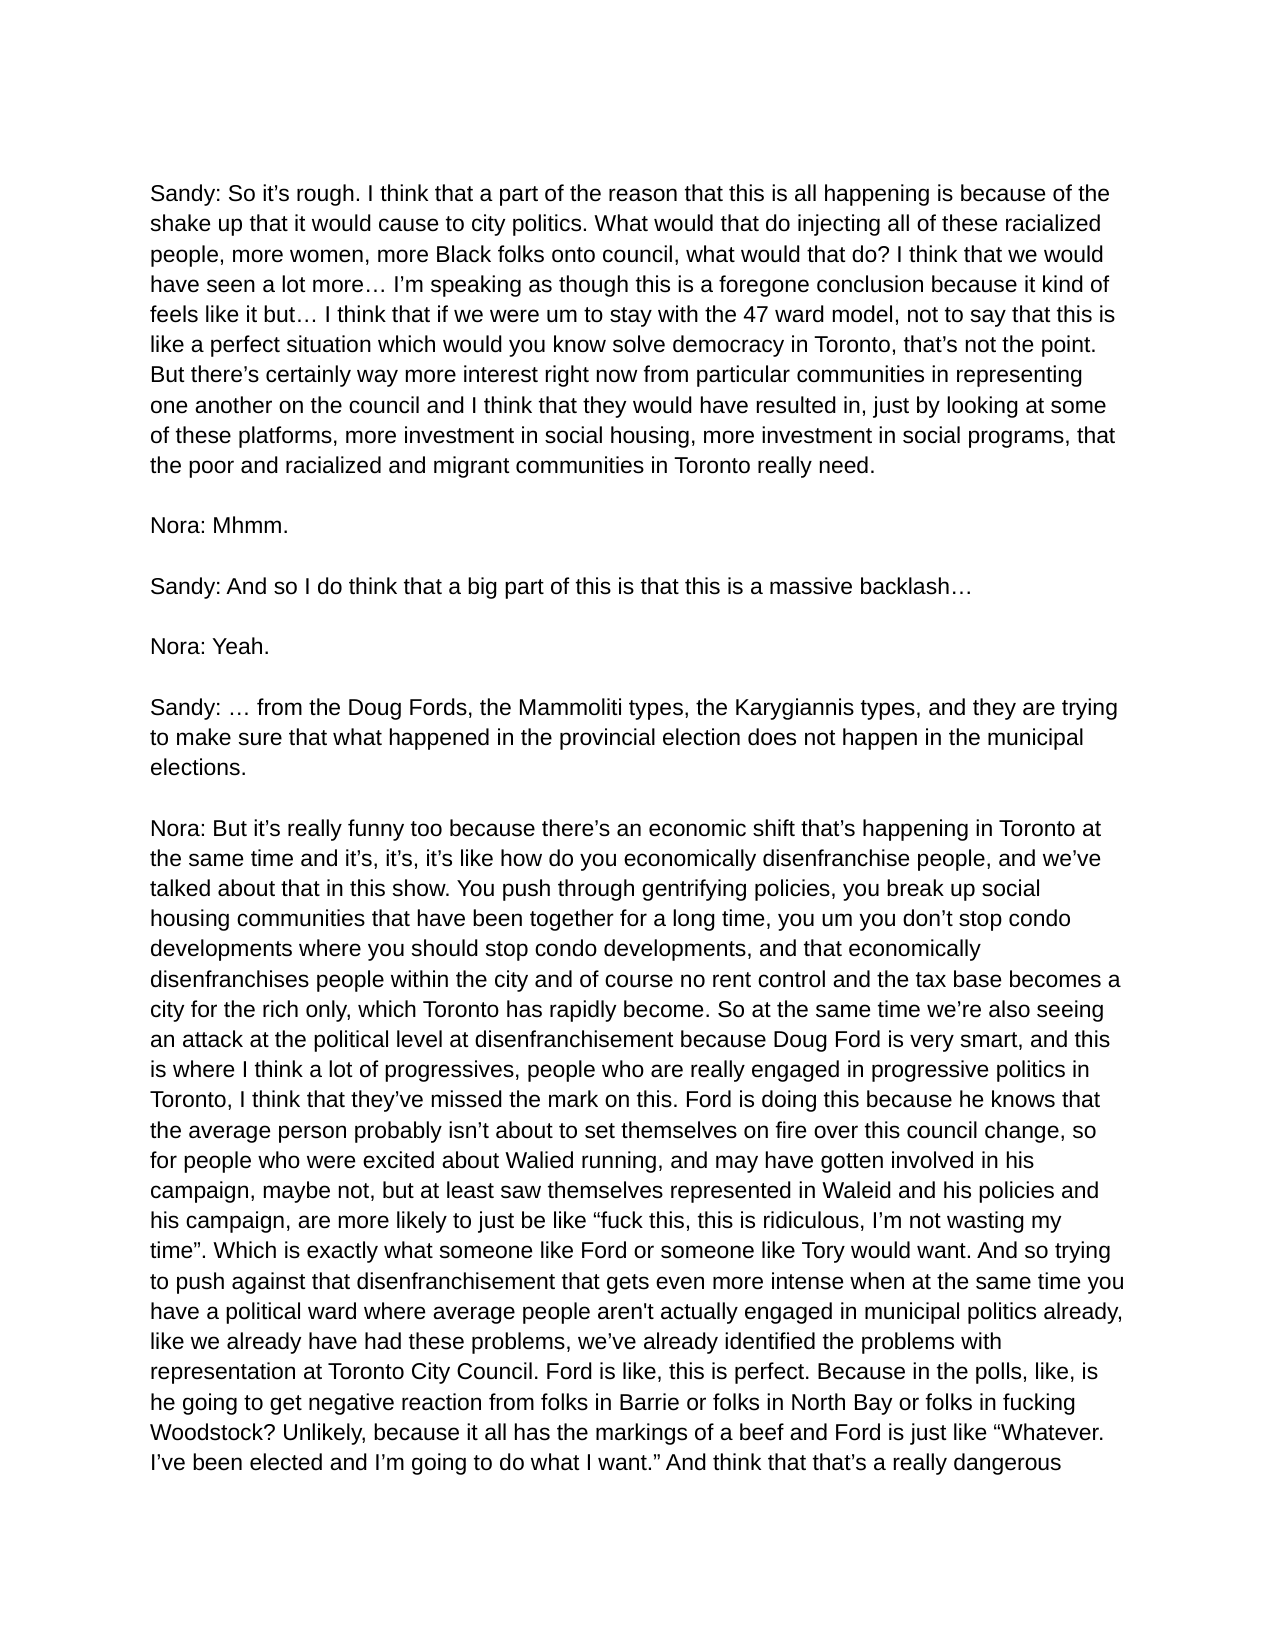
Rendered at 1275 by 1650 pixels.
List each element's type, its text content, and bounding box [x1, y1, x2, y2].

text Sandy: So it’s rough. I think that a part of the reason that this is all happening is because of the shake up that it would cause to city politics. What would that do injecting all of these racialized people, more women, more Black folks onto council, what would that do? I think that we would have seen a lot more… I’m speaking as though this is a foregone conclusion because it kind of feels like it but… I think that if we were um to stay with the 47 ward model, not to say that this is like a perfect situation which would you know solve democracy in Toronto, that’s not the point. But there’s certainly way more interest right now from particular communities in representing one another on the council and I think that they would have resulted in, just by looking at some of these platforms, more investment in social housing, more investment in social programs, that the poor and racialized and migrant communities in Toronto really need. [150, 180, 1125, 478]
text Sandy: And so I do think that a big part of this is that this is a massive backlash… [150, 573, 1125, 599]
text Sandy: … from the Doug Fords, the Mammoliti types, the Karygiannis types, and they are trying to make sure that what happened in the provincial election does not happen in the municipal elections. [150, 694, 1125, 781]
text Nora: But it’s really funny too because there’s an economic shift that’s happening in Toronto at the same time and it’s, it’s, it’s like how do you economically disenfranchise people, and we’ve talked about that in this show. You push through gentrifying policies, you break up social housing communities that have been together for a long time, you um you don’t stop condo developments where you should stop condo developments, and that economically disenfranchises people within the city and of course no rent control and the tax base becomes a city for the rich only, which Toronto has rapidly become. So at the same time we’re also seeing an attack at the political level at disenfranchisement because Doug Ford is very smart, and this is where I think a lot of progressives, people who are really engaged in progressive politics in Toronto, I think that they’ve missed the mark on this. Ford is doing this because he knows that the average person probably isn’t about to set themselves on fire over this council change, so for people who were excited about Walied running, and may have gotten involved in his campaign, maybe not, but at least saw themselves represented in Waleid and his policies and his campaign, are more likely to just be like “fuck this, this is ridiculous, I’m not wasting my time”. Which is exactly what someone like Ford or someone like Tory would want. And so trying to push against that disenfranchisement that gets even more intense when at the same time you have a political ward where average people aren't actually engaged in municipal politics already, like we already have had these problems, we’ve already identified the problems with representation at Toronto City Council. Ford is like, this is perfect. Because in the polls, like, is he going to get negative reaction from folks in Barrie or folks in North Bay or folks in fucking Woodstock? Unlikely, because it all has the markings of a beef and Ford is just like “Whatever. I’ve been elected and I’m going to do what I want.” And think that that’s a really dangerous [150, 814, 1125, 1475]
text Nora: Mhmm. [150, 512, 1125, 539]
text Nora: Yeah. [150, 633, 1125, 660]
